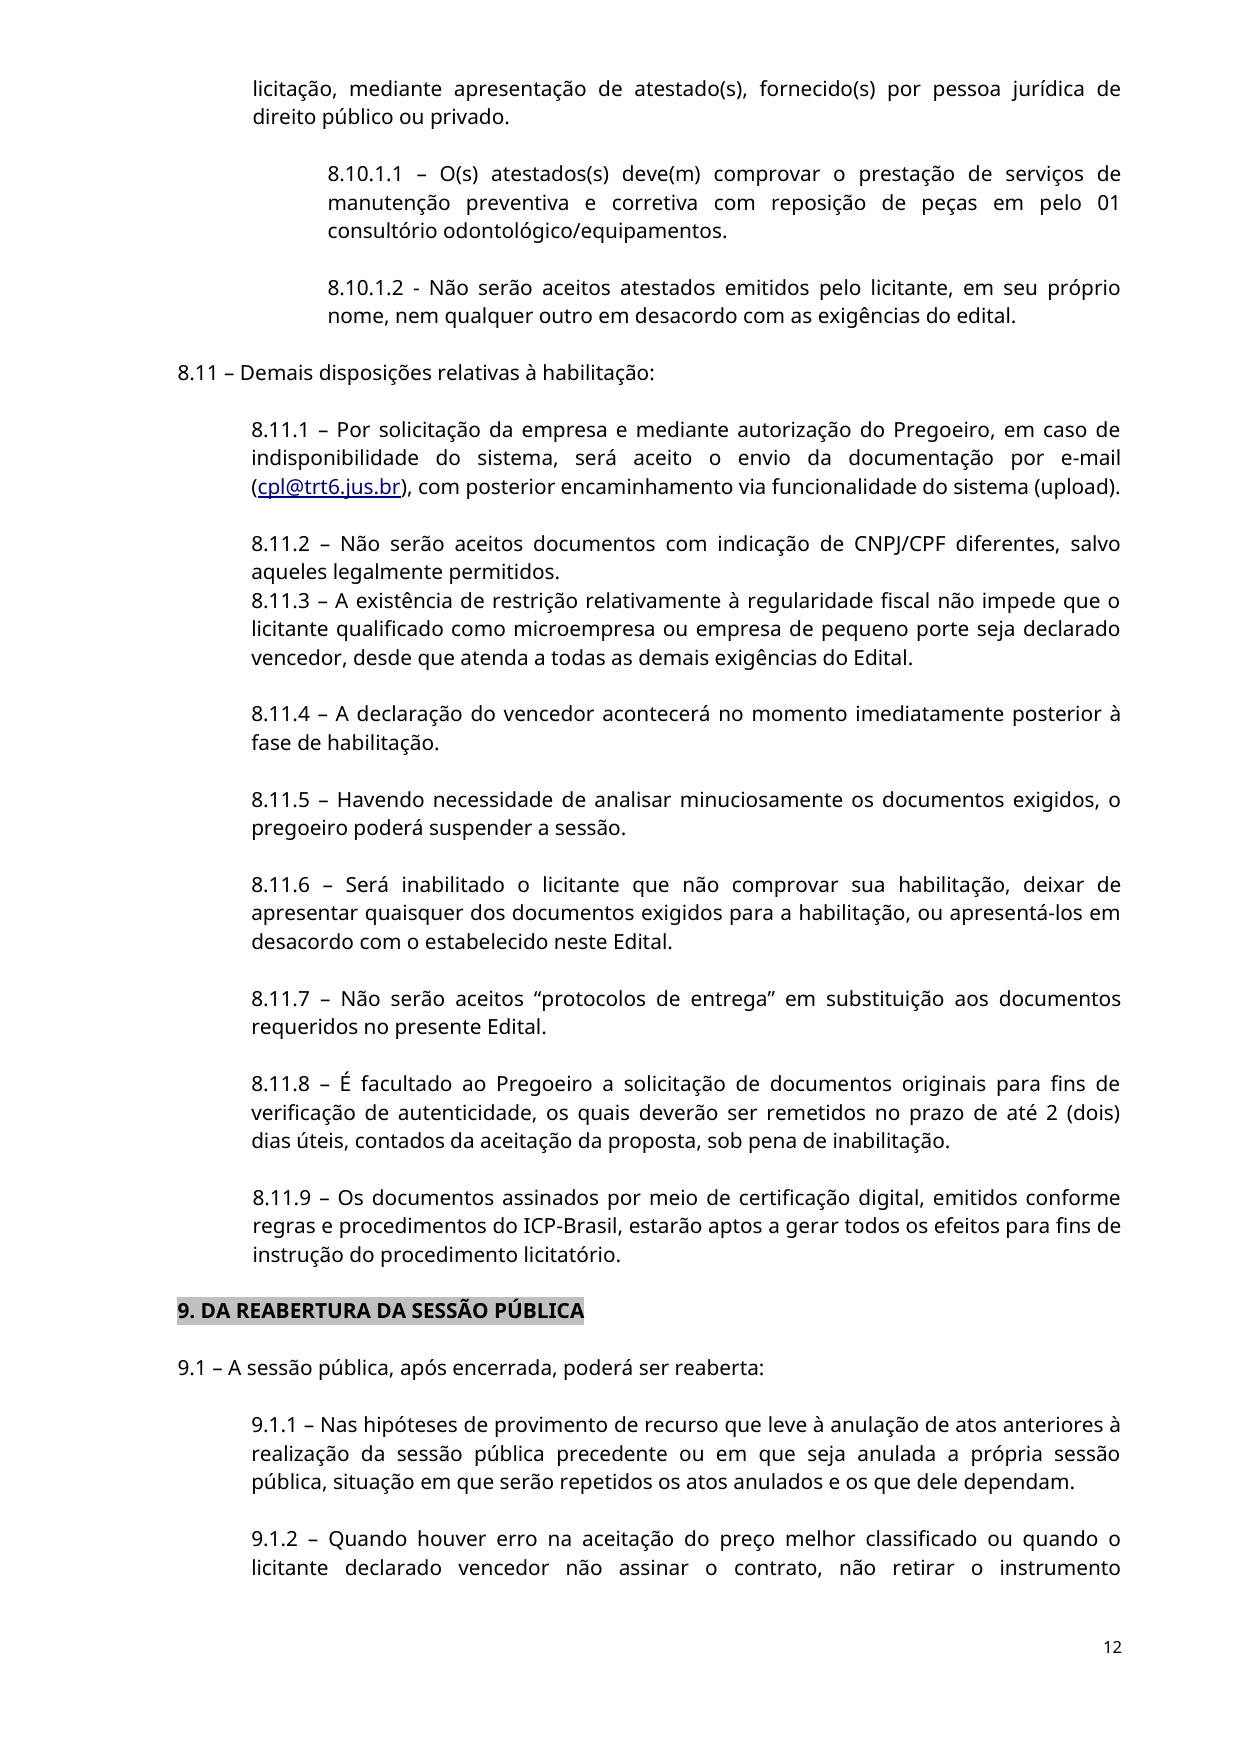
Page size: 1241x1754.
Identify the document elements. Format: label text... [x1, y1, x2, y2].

text licitação, mediante apresentação de atestado(s), fornecido(s) por pessoa jurídica de direito público ou privado. [252, 74, 1122, 131]
text 8.11.6 – Será inabilitado o licitante que não comprovar sua habilitação, deixar de apresentar quaisquer dos documentos exigidos para a habilitação, ou apresentá-los em desacordo com o estabelecido neste Edital. [251, 870, 1122, 955]
text 9.1.2 – Quando houver erro na aceitação do preço melhor classificado ou quando o licitante declarado vencedor não assinar o contrato, não retirar o instrumento [251, 1524, 1122, 1581]
text 8.10.1.2 - Não serão aceitos atestados emitidos pelo licitante, em seu próprio nome, nem qualquer outro em desacordo com as exigências do edital. [327, 273, 1122, 330]
list 8.11.2 – Não serão aceitos documentos com indicação de CNPJ/CPF diferentes, salvo aqueles legalmente permitidos. [251, 529, 1122, 586]
text 8.11 – Demais disposições relativas à habilitação: [177, 358, 1122, 387]
text 8.11.1 – Por solicitação da empresa e mediante autorização do Pregoeiro, em caso de indisponibilidade do sistema, será aceito o envio da documentação por e-mail (cpl@trt6.jus.br), com posterior encaminhamento via funcionalidade do sistema (upload). [251, 415, 1122, 500]
text 8.11.5 – Havendo necessidade de analisar minuciosamente os documentos exigidos, o pregoeiro poderá suspender a sessão. [251, 785, 1122, 842]
text 9.1 – A sessão pública, após encerrada, poderá ser reaberta: [177, 1353, 1122, 1382]
list 8.11.3 – A existência de restrição relativamente à regularidade fiscal não impede que o licitante qualificado como microempresa ou empresa de pequeno porte seja declarado vencedor, desde que atenda a todas as demais exigências do Edital. [251, 586, 1122, 671]
subtitle 9. DA REABERTURA DA SESSÃO PÚBLICA [177, 1297, 1122, 1325]
text 8.10.1.1 – O(s) atestados(s) deve(m) comprovar o prestação de serviços de manutenção preventiva e corretiva com reposição de peças em pelo 01 consultório odontológico/equipamentos. [327, 159, 1122, 244]
text 9.1.1 – Nas hipóteses de provimento de recurso que leve à anulação de atos anteriores à realização da sessão pública precedente ou em que seja anulada a própria sessão pública, situação em que serão repetidos os atos anulados e os que dele dependam. [251, 1410, 1122, 1496]
text 8.11.8 – É facultado ao Pregoeiro a solicitação de documentos originais para fins de verificação de autenticidade, os quais deverão ser remetidos no prazo de até 2 (dois) dias úteis, contados da aceitação da proposta, sob pena de inabilitação. [251, 1069, 1122, 1154]
text 8.11.9 – Os documentos assinados por meio de certificação digital, emitidos conforme regras e procedimentos do ICP-Brasil, estarão aptos a gerar todos os efeitos para fins de instrução do procedimento licitatório. [252, 1183, 1122, 1268]
text 8.11.7 – Não serão aceitos “protocolos de entrega” em substituição aos documentos requeridos no presente Edital. [251, 984, 1122, 1041]
list 8.11.4 – A declaração do vencedor acontecerá no momento imediatamente posterior à fase de habilitação. [251, 699, 1122, 756]
